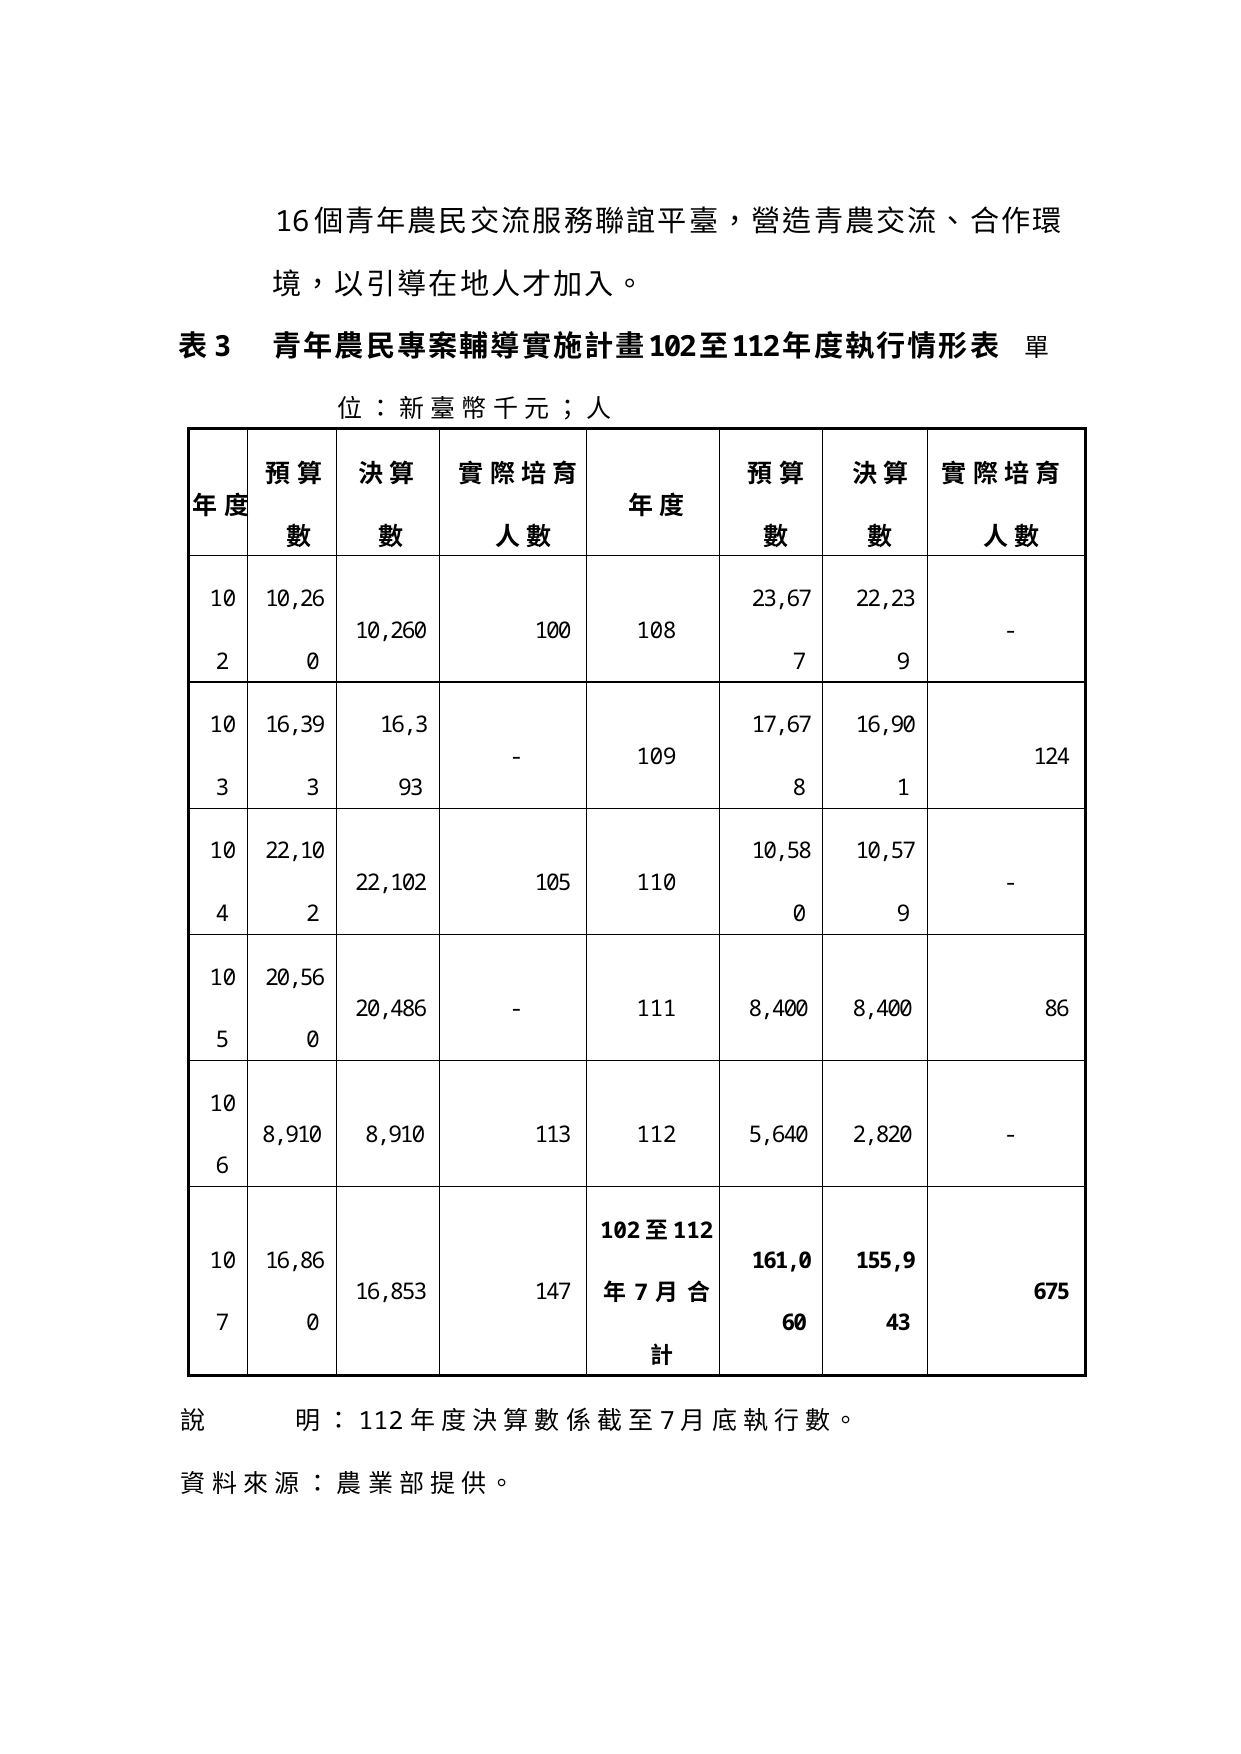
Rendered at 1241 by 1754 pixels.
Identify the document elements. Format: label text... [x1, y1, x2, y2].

table_cell 112 [587, 1061, 719, 1186]
table_cell 10,579 [823, 809, 927, 933]
table_cell 105 [190, 935, 247, 1059]
table_cell 17,678 [720, 683, 822, 807]
text 另農業部自102年起推動青年農民專案輔導實施計畫，每2年選拔「百大青農」進行2年輔導，透過各地區農業改良場建立陪伴與資源整合輔導平臺，及1對1陪伴輔導策略，解決農地、設施興建、資金、技術、財管、資訊、加工研發及行銷等問題，協助青農經營，102至112年7月止共支出1億6,106萬元，培育675人(詳表3)；另輔導農會建立16個青年農民交流服務聯誼平臺，營造青農交流、合作環境，以引導在地人才加入。 [266, 177, 1063, 302]
table_cell 106 [190, 1061, 247, 1186]
table_cell 8,910 [248, 1061, 336, 1186]
table_cell 86 [928, 935, 1084, 1059]
table_cell 23,677 [720, 556, 822, 681]
table_cell 111 [587, 935, 719, 1059]
table_cell - [440, 935, 586, 1059]
table_cell 124 [928, 683, 1084, 807]
table_cell 108 [587, 556, 719, 681]
table_cell 102至112 年7月合計 [587, 1187, 719, 1374]
text 資料來源：農業部提供。 [177, 1440, 1063, 1502]
table_cell 8,910 [337, 1061, 439, 1186]
table_cell 16,901 [823, 683, 927, 807]
table_cell 107 [190, 1187, 247, 1374]
table_cell 16,853 [337, 1187, 439, 1374]
table_cell - [928, 556, 1084, 681]
text 表3 青年農民專案輔導實施計畫102至112年度執行情形表 單位：新臺幣千元；人 [177, 302, 1063, 427]
table_cell 105 [440, 809, 586, 933]
table_cell 16,393 [337, 683, 439, 807]
table_header 年度 [190, 430, 247, 555]
table_cell 155,943 [823, 1187, 927, 1374]
table_header 預算數 [720, 430, 822, 555]
table_cell 10,260 [248, 556, 336, 681]
table_cell 147 [440, 1187, 586, 1374]
table_cell - [440, 683, 586, 807]
table_cell 10,580 [720, 809, 822, 933]
table_header 決算數 [823, 430, 927, 555]
table_header 年度 [587, 430, 719, 555]
table_header 實際培育人數 [440, 430, 586, 555]
table_cell 22,239 [823, 556, 927, 681]
table_cell 675 [928, 1187, 1084, 1374]
table_cell 16,393 [248, 683, 336, 807]
table_cell - [928, 809, 1084, 933]
table_cell 102 [190, 556, 247, 681]
table_cell 103 [190, 683, 247, 807]
table_cell 110 [587, 809, 719, 933]
table_cell 8,400 [720, 935, 822, 1059]
table_cell 22,102 [248, 809, 336, 933]
table_cell 16,860 [248, 1187, 336, 1374]
text 說 明：112年度決算數係截至7月底執行數。 [177, 1377, 1063, 1440]
table_cell 5,640 [720, 1061, 822, 1186]
table_cell 8,400 [823, 935, 927, 1059]
table_cell 109 [587, 683, 719, 807]
table_cell 22,102 [337, 809, 439, 933]
table_cell - [928, 1061, 1084, 1186]
table_cell 161,060 [720, 1187, 822, 1374]
table_cell 104 [190, 809, 247, 933]
table_header 決算數 [337, 430, 439, 555]
table_cell 20,560 [248, 935, 336, 1059]
table_cell 20,486 [337, 935, 439, 1059]
table_cell 2,820 [823, 1061, 927, 1186]
table_cell 100 [440, 556, 586, 681]
table_header 預算數 [248, 430, 336, 555]
table_header 實際培育人數 [928, 430, 1084, 555]
table_cell 10,260 [337, 556, 439, 681]
table_cell 113 [440, 1061, 586, 1186]
